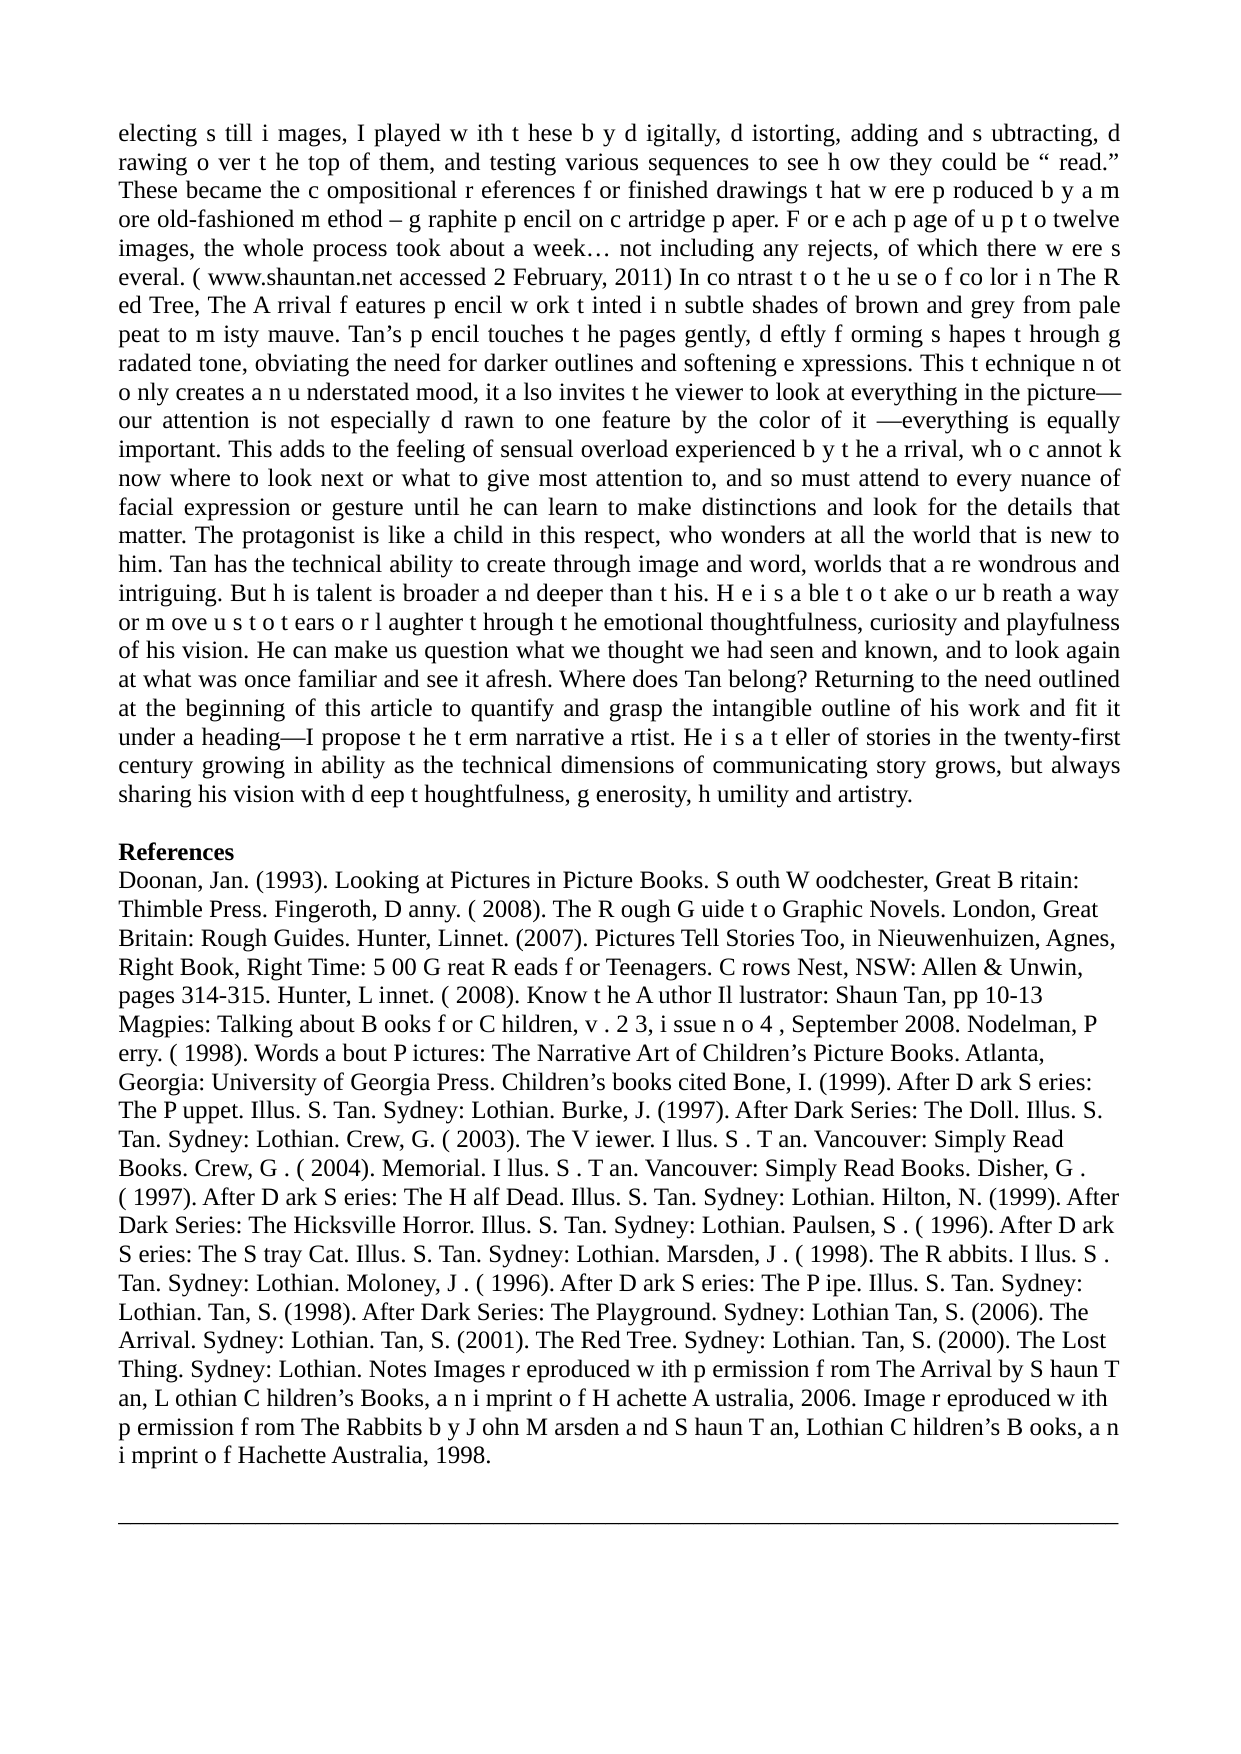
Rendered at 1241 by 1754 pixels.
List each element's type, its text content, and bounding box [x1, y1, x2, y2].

text Doonan, Jan. (1993). Looking at Pictures in Picture Books. S outh W oodchester, Great B ritain: Thimble Press. Fingeroth, D anny. ( 2008). The R ough G uide t o Graphic Novels. London, Great Britain: Rough Guides. Hunter, Linnet. (2007). Pictures Tell Stories Too, in Nieuwenhuizen, Agnes, Right Book, Right Time: 5 00 G reat R eads f or Teenagers. C rows Nest, NSW: Allen & Unwin, pages 314-315. Hunter, L innet. ( 2008). Know t he A uthor Il lustrator: Shaun Tan, pp 10-13 Magpies: Talking about B ooks f or C hildren, v . 2 3, i ssue n o 4 , September 2008. Nodelman, P erry. ( 1998). Words a bout P ictures: The Narrative Art of Children’s Picture Books. Atlanta, Georgia: University of Georgia Press. Children’s books cited Bone, I. (1999). After D ark S eries: The P uppet. Illus. S. Tan. Sydney: Lothian. Burke, J. (1997). After Dark Series: The Doll. Illus. S. Tan. Sydney: Lothian. Crew, G. ( 2003). The V iewer. I llus. S . T an. Vancouver: Simply Read Books. Crew, G . ( 2004). Memorial. I llus. S . T an. Vancouver: Simply Read Books. Disher, G . ( 1997). After D ark S eries: The H alf Dead. Illus. S. Tan. Sydney: Lothian. Hilton, N. (1999). After Dark Series: The Hicksville Horror. Illus. S. Tan. Sydney: Lothian. Paulsen, S . ( 1996). After D ark S eries: The S tray Cat. Illus. S. Tan. Sydney: Lothian. Marsden, J . ( 1998). The R abbits. I llus. S . Tan. Sydney: Lothian. Moloney, J . ( 1996). After D ark S eries: The P ipe. Illus. S. Tan. Sydney: Lothian. Tan, S. (1998). After Dark Series: The Playground. Sydney: Lothian Tan, S. (2006). The Arrival. Sydney: Lothian. Tan, S. (2001). The Red Tree. Sydney: Lothian. Tan, S. (2000). The Lost Thing. Sydney: Lothian. Notes Images r eproduced w ith p ermission f rom The Arrival by S haun T an, L othian C hildren’s Books, a n i mprint o f H achette A ustralia, 2006. Image r eproduced w ith p ermission f rom The Rabbits b y J ohn M arsden a nd S haun T an, Lothian C hildren’s B ooks, a n i mprint o f Hachette Australia, 1998. [118, 866, 1122, 1469]
text ________________________________________________________________________________ [118, 1498, 1122, 1527]
text electing s till i mages, I played w ith t hese b y d igitally, d istorting, adding and s ubtracting, d rawing o ver t he top of them, and testing various sequences to see h ow they could be “ read.” These became the c ompositional r eferences f or finished drawings t hat w ere p roduced b y a m ore old-fashioned m ethod – g raphite p encil on c artridge p aper. F or e ach p age of u p t o twelve images, the whole process took about a week… not including any rejects, of which there w ere s everal. ( www.shauntan.net accessed 2 February, 2011) In co ntrast t o t he u se o f co lor i n The R ed Tree, The A rrival f eatures p encil w ork t inted i n subtle shades of brown and grey from pale peat to m isty mauve. Tan’s p encil touches t he pages gently, d eftly f orming s hapes t hrough g radated tone, obviating the need for darker outlines and softening e xpressions. This t echnique n ot o nly creates a n u nderstated mood, it a lso invites t he viewer to look at everything in the picture—our attention is not especially d rawn to one feature by the color of it —everything is equally important. This adds to the feeling of sensual overload experienced b y t he a rrival, wh o c annot k now where to look next or what to give most attention to, and so must attend to every nuance of facial expression or gesture until he can learn to make distinctions and look for the details that matter. The protagonist is like a child in this respect, who wonders at all the world that is new to him. Tan has the technical ability to create through image and word, worlds that a re wondrous and intriguing. But h is talent is broader a nd deeper than t his. H e i s a ble t o t ake o ur b reath a way or m ove u s t o t ears o r l aughter t hrough t he emotional thoughtfulness, curiosity and playfulness of his vision. He can make us question what we thought we had seen and known, and to look again at what was once familiar and see it afresh. Where does Tan belong? Returning to the need outlined at the beginning of this article to quantify and grasp the intangible outline of his work and fit it under a heading—I propose t he t erm narrative a rtist. He i s a t eller of stories in the twenty-first century growing in ability as the technical dimensions of communicating story grows, but always sharing his vision with d eep t houghtfulness, g enerosity, h umility and artistry. [118, 118, 1122, 808]
text References [118, 837, 1122, 866]
